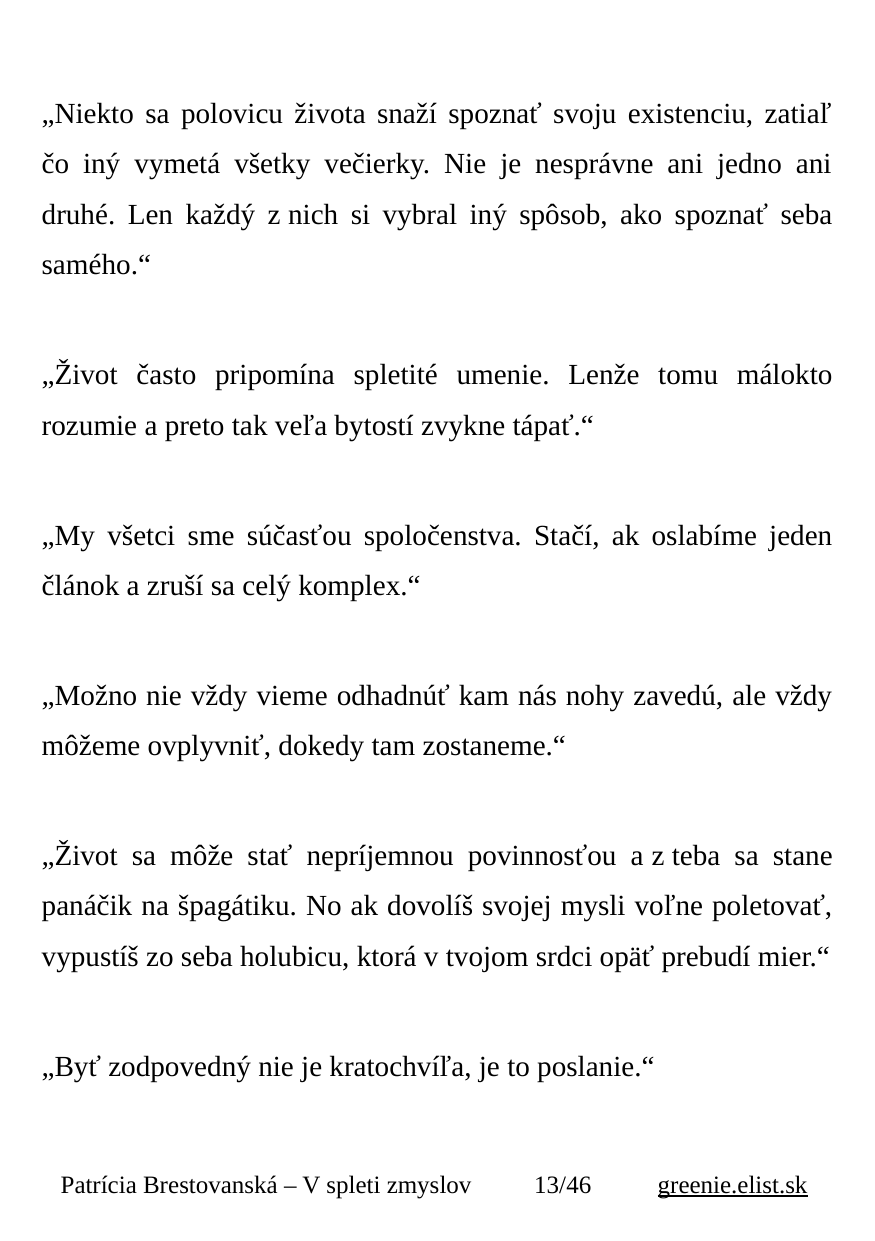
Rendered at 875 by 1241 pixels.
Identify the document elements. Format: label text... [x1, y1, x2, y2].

text „Život sa môže stať nepríjemnou povinnosťou a z teba sa stane panáčik na špagátiku. No ak dovolíš svojej mysli voľne poletovať, vypustíš zo seba holubicu, ktorá v tvojom srdci opäť prebudí mier.“ [41, 838, 833, 972]
text „My všetci sme súčasťou spoločenstva. Stačí, ak oslabíme jeden článok a zruší sa celý komplex.“ [41, 518, 833, 601]
text „Život často pripomína spletité umenie. Lenže tomu málokto rozumie a preto tak veľa bytostí zvykne tápať.“ [41, 357, 833, 441]
text „Byť zodpovedný nie je kratochvíľa, je to poslanie.“ [41, 1049, 833, 1082]
text „Niekto sa polovicu života snaží spoznať svoju existenciu, zatiaľ čo iný vymetá všetky večierky. Nie je nesprávne ani jedno ani druhé. Len každý z nich si vybral iný spôsob, ako spoznať seba samého.“ [41, 96, 833, 281]
text „Možno nie vždy vieme odhadnúť kam nás nohy zavedú, ale vždy môžeme ovplyvniť, dokedy tam zostaneme.“ [41, 678, 833, 762]
